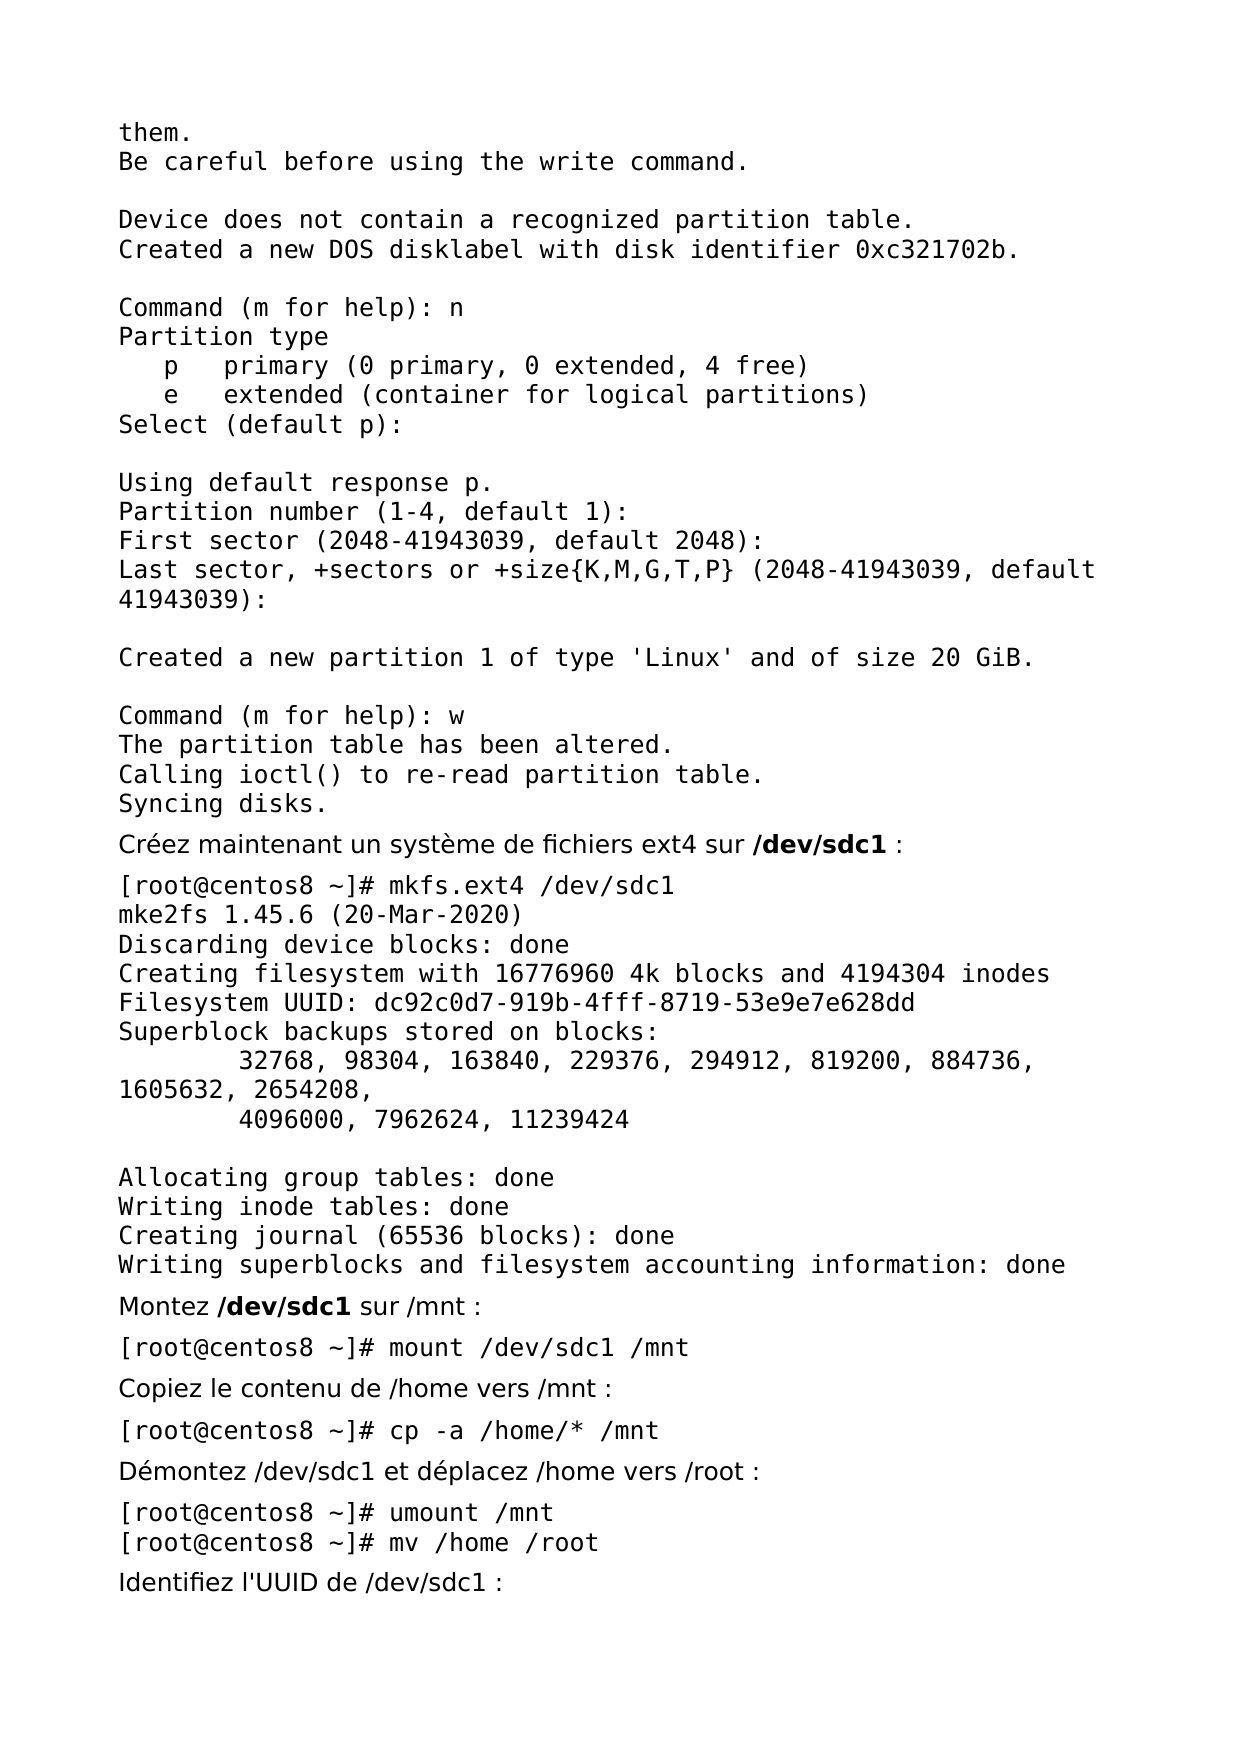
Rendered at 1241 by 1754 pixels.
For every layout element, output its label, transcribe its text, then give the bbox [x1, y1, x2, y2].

text [root@centos8 ~]# mkfs.ext4 /dev/sdc1 mke2fs 1.45.6 (20-Mar-2020) Discarding device blocks: done Creating filesystem with 16776960 4k blocks and 4194304 inodes Filesystem UUID: dc92c0d7-919b-4fff-8719-53e9e7e628dd Superblock backups stored on blocks: 32768, 98304, 163840, 229376, 294912, 819200, 884736, 1605632, 2654208, 4096000, 7962624, 11239424 Allocating group tables: done Writing inode tables: done Creating journal (65536 blocks): done Writing superblocks and filesystem accounting information: done [118, 872, 1122, 1280]
text Identifiez l'UUID de /dev/sdc1 : [118, 1569, 1122, 1598]
text Copiez le contenu de /home vers /mnt : [118, 1374, 1122, 1403]
text Créez maintenant un système de fichiers ext4 sur /dev/sdc1 : [118, 830, 1122, 859]
text them. Be careful before using the write command. Device does not contain a recognized partition table. Created a new DOS disklabel with disk identifier 0xc321702b. Command (m for help): n Partition type p primary (0 primary, 0 extended, 4 free) e extended (container for logical partitions) Select (default p): Using default response p. Partition number (1-4, default 1): First sector (2048-41943039, default 2048): Last sector, +sectors or +size{K,M,G,T,P} (2048-41943039, default 41943039): Created a new partition 1 of type 'Linux' and of size 20 GiB. Command (m for help): w The partition table has been altered. Calling ioctl() to re-read partition table. Syncing disks. [118, 118, 1122, 818]
text Montez /dev/sdc1 sur /mnt : [118, 1292, 1122, 1321]
text [root@centos8 ~]# umount /mnt [root@centos8 ~]# mv /home /root [118, 1498, 1122, 1557]
text [root@centos8 ~]# mount /dev/sdc1 /mnt [118, 1333, 1122, 1362]
text [root@centos8 ~]# cp -a /home/* /mnt [118, 1416, 1122, 1445]
text Démontez /dev/sdc1 et déplacez /home vers /root : [118, 1457, 1122, 1486]
